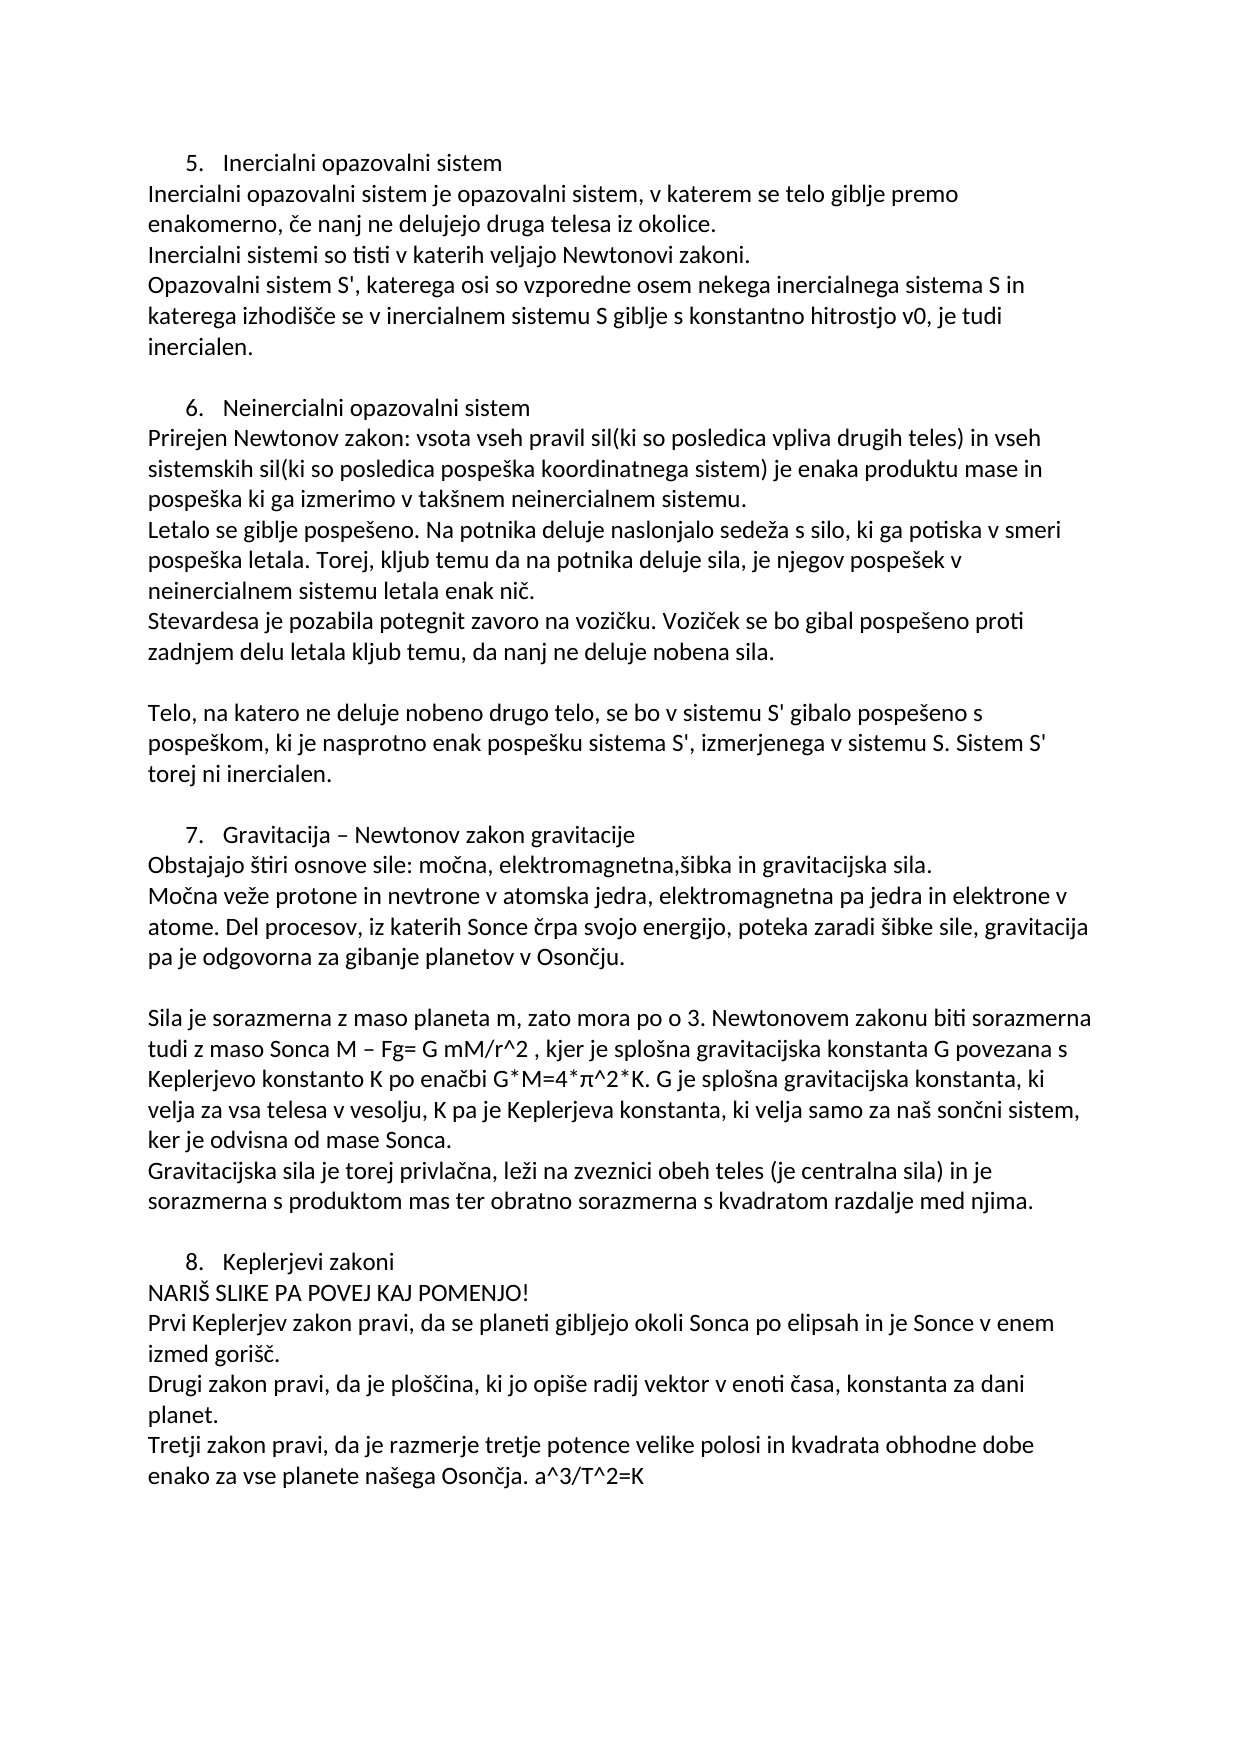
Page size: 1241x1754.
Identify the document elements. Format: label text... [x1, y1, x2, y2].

text Močna veže protone in nevtrone v atomska jedra, elektromagnetna pa jedra in elektrone v atome. Del procesov, iz katerih Sonce črpa svojo energijo, poteka zaradi šibke sile, gravitacija pa je odgovorna za gibanje planetov v Osončju. [148, 880, 1093, 972]
text Telo, na katero ne deluje nobeno drugo telo, se bo v sistemu S' gibalo pospešeno s pospeškom, ki je nasprotno enak pospešku sistema S', izmerjenega v sistemu S. Sistem S' torej ni inercialen. [148, 697, 1093, 788]
text Sila je sorazmerna z maso planeta m, zato mora po o 3. Newtonovem zakonu biti sorazmerna tudi z maso Sonca M – Fg= G mM/r^2 , kjer je splošna gravitacijska konstanta G povezana s Keplerjevo konstanto K po enačbi G*M=4*π^2*K. G je splošna gravitacijska konstanta, ki velja za vsa telesa v vesolju, K pa je Keplerjeva konstanta, ki velja samo za naš sončni sistem, ker je odvisna od mase Sonca. [148, 1002, 1093, 1155]
text Inercialni sistemi so tisti v katerih veljajo Newtonovi zakoni. [148, 239, 1093, 270]
list Keplerjevi zakoni [185, 1246, 1093, 1277]
text Gravitacijska sila je torej privlačna, leži na zveznici obeh teles (je centralna sila) in je sorazmerna s produktom mas ter obratno sorazmerna s kvadratom razdalje med njima. [148, 1155, 1093, 1216]
text Prirejen Newtonov zakon: vsota vseh pravil sil(ki so posledica vpliva drugih teles) in vseh sistemskih sil(ki so posledica pospeška koordinatnega sistem) je enaka produktu mase in pospeška ki ga izmerimo v takšnem neinercialnem sistemu. [148, 422, 1093, 514]
text Opazovalni sistem S', katerega osi so vzporedne osem nekega inercialnega sistema S in katerega izhodišče se v inercialnem sistemu S giblje s konstantno hitrostjo v0, je tudi inercialen. [148, 270, 1093, 361]
list Neinercialni opazovalni sistem [185, 392, 1093, 422]
text Letalo se giblje pospešeno. Na potnika deluje naslonjalo sedeža s silo, ki ga potiska v smeri pospeška letala. Torej, kljub temu da na potnika deluje sila, je njegov pospešek v neinercialnem sistemu letala enak nič. [148, 514, 1093, 605]
text Prvi Keplerjev zakon pravi, da se planeti gibljejo okoli Sonca po elipsah in je Sonce v enem izmed gorišč. [148, 1307, 1093, 1368]
text NARIŠ SLIKE PA POVEJ KAJ POMENJO! [148, 1277, 1093, 1307]
list Gravitacija – Newtonov zakon gravitacije [185, 819, 1093, 849]
list Inercialni opazovalni sistem [185, 148, 1093, 178]
text Tretji zakon pravi, da je razmerje tretje potence velike polosi in kvadrata obhodne dobe enako za vse planete našega Osončja. a^3/T^2=K [148, 1429, 1093, 1491]
text Drugi zakon pravi, da je ploščina, ki jo opiše radij vektor v enoti časa, konstanta za dani planet. [148, 1368, 1093, 1429]
text Inercialni opazovalni sistem je opazovalni sistem, v katerem se telo giblje premo enakomerno, če nanj ne delujejo druga telesa iz okolice. [148, 178, 1093, 239]
text Stevardesa je pozabila potegnit zavoro na vozičku. Voziček se bo gibal pospešeno proti zadnjem delu letala kljub temu, da nanj ne deluje nobena sila. [148, 605, 1093, 666]
text Obstajajo štiri osnove sile: močna, elektromagnetna,šibka in gravitacijska sila. [148, 849, 1093, 880]
